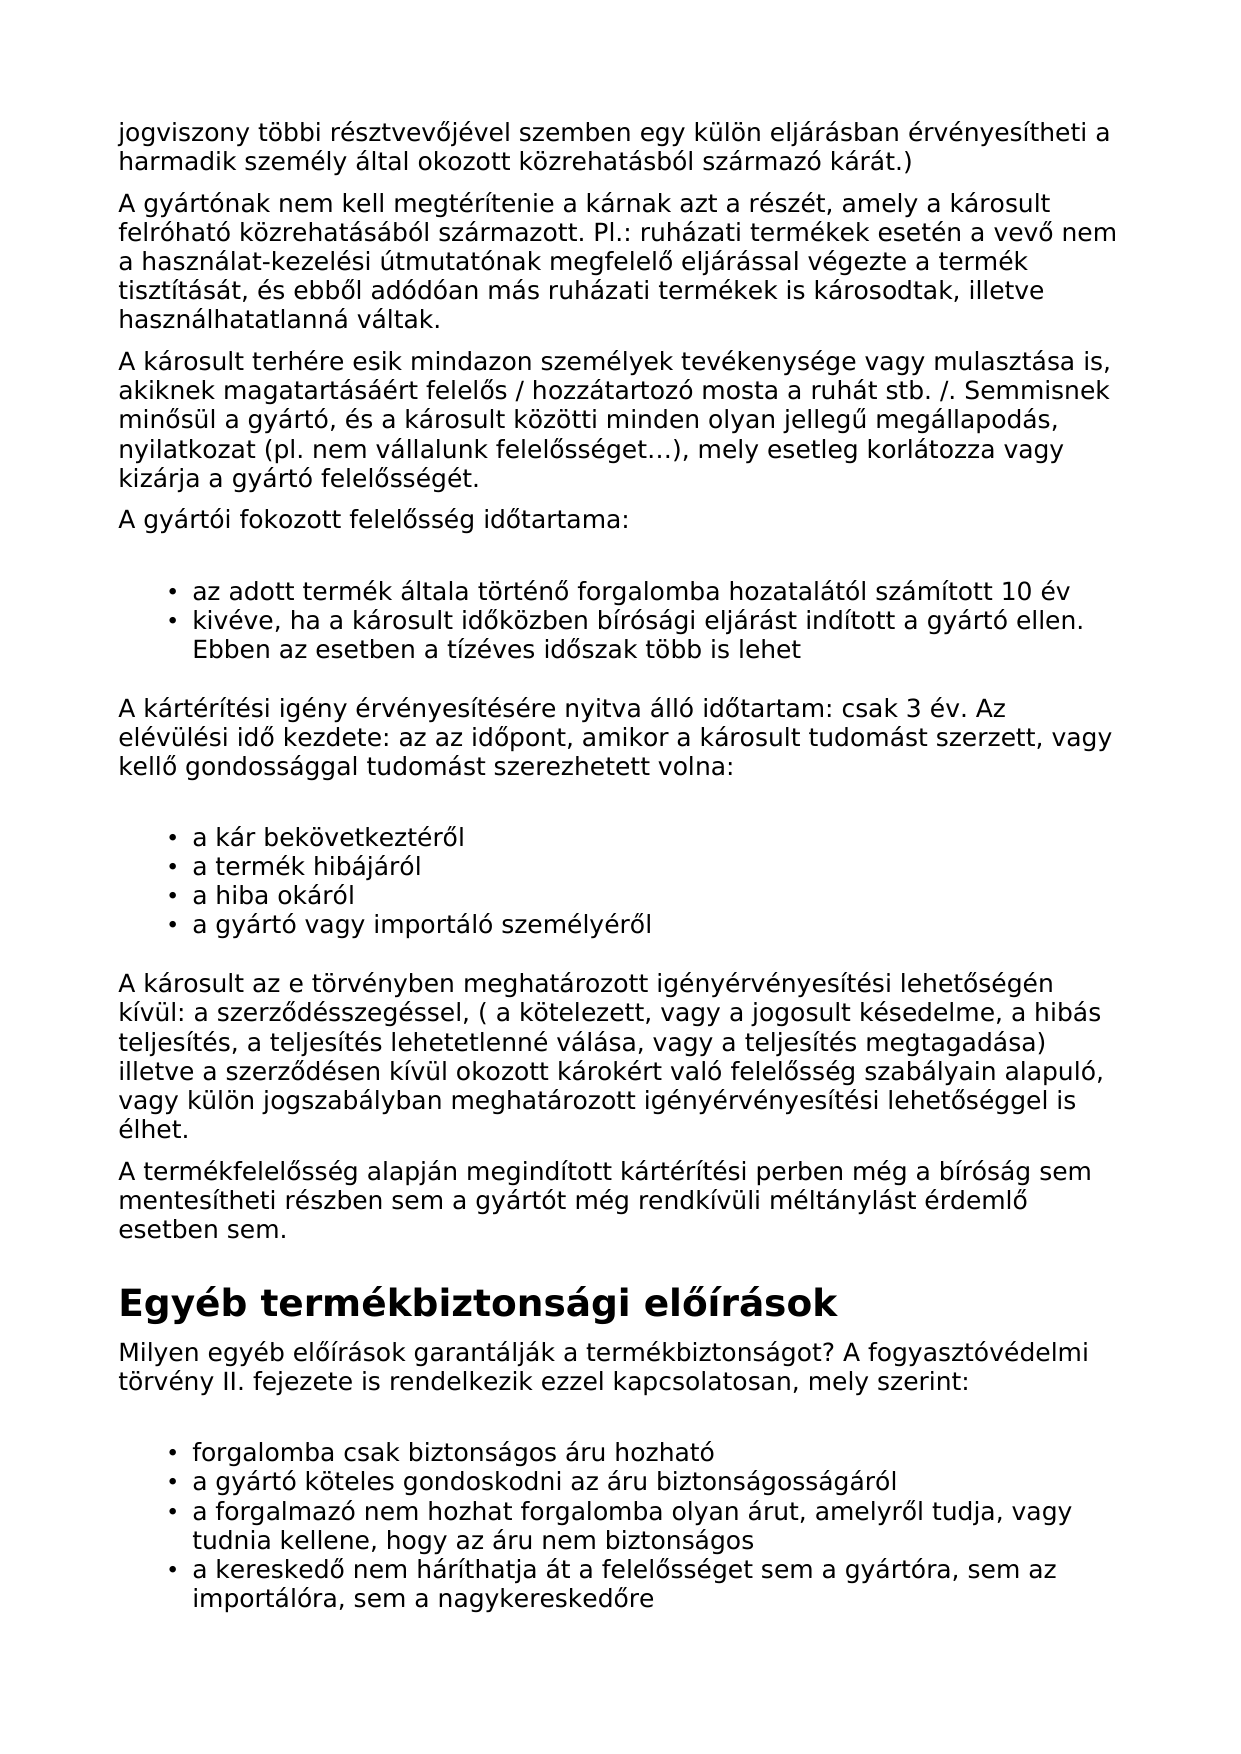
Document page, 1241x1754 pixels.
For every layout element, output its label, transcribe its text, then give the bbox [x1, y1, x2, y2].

list a kereskedő nem háríthatja át a felelősséget sem a gyártóra, sem az importálóra, sem a nagykereskedőre [177, 1555, 1122, 1613]
text A gyártói fokozott felelősség időtartama: [118, 506, 1122, 535]
list a forgalmazó nem hozhat forgalomba olyan árut, amelyről tudja, vagy tudnia kellene, hogy az áru nem biztonságos [177, 1497, 1122, 1555]
list a gyártó köteles gondoskodni az áru biztonságosságáról [177, 1467, 1122, 1497]
text A termékfelelősség alapján megindított kártérítési perben még a bíróság sem mentesítheti részben sem a gyártót még rendkívüli méltánylást érdemlő esetben sem. [118, 1157, 1122, 1244]
text A kártérítési igény érvényesítésére nyitva álló időtartam: csak 3 év. Az elévülési idő kezdete: az az időpont, amikor a károsult tudomást szerzett, vagy kellő gondossággal tudomást szerezhetett volna: [118, 694, 1122, 781]
list a gyártó vagy importáló személyéről [177, 911, 1122, 940]
list forgalomba csak biztonságos áru hozható [177, 1438, 1122, 1467]
list a termék hibájáról [177, 852, 1122, 882]
subtitle Egyéb termékbiztonsági előírások [118, 1282, 1122, 1326]
text Milyen egyéb előírások garantálják a termékbiztonságot? A fogyasztóvédelmi törvény II. fejezete is rendelkezik ezzel kapcsolatosan, mely szerint: [118, 1338, 1122, 1396]
list az adott termék általa történő forgalomba hozatalától számított 10 év [177, 577, 1122, 606]
list a hiba okáról [177, 882, 1122, 911]
list a kár bekövetkeztéről [177, 823, 1122, 852]
list kivéve, ha a károsult időközben bírósági eljárást indított a gyártó ellen. Ebben az esetben a tízéves időszak több is lehet [177, 606, 1122, 664]
text A károsult terhére esik mindazon személyek tevékenysége vagy mulasztása is, akiknek magatartásáért felelős / hozzátartozó mosta a ruhát stb. /. Semmisnek minősül a gyártó, és a károsult közötti minden olyan jellegű megállapodás, nyilatkozat (pl. nem vállalunk felelősséget…), mely esetleg korlátozza vagy kizárja a gyártó felelősségét. [118, 347, 1122, 493]
text A gyártónak nem kell megtérítenie a kárnak azt a részét, amely a károsult felróható közrehatásából származott. Pl.: ruházati termékek esetén a vevő nem a használat-kezelési útmutatónak megfelelő eljárással végezte a termék tisztítását, és ebből adódóan más ruházati termékek is károsodtak, illetve használhatatlanná váltak. [118, 189, 1122, 335]
text A károsult az e törvényben meghatározott igényérvényesítési lehetőségén kívül: a szerződésszegéssel, ( a kötelezett, vagy a jogosult késedelme, a hibás teljesítés, a teljesítés lehetetlenné válása, vagy a teljesítés megtagadása) illetve a szerződésen kívül okozott károkért való felelősség szabályain alapuló, vagy külön jogszabályban meghatározott igényérvényesítési lehetőséggel is élhet. [118, 969, 1122, 1144]
text jogviszony többi résztvevőjével szemben egy külön eljárásban érvényesítheti a harmadik személy által okozott közrehatásból származó kárát.) [118, 118, 1122, 176]
